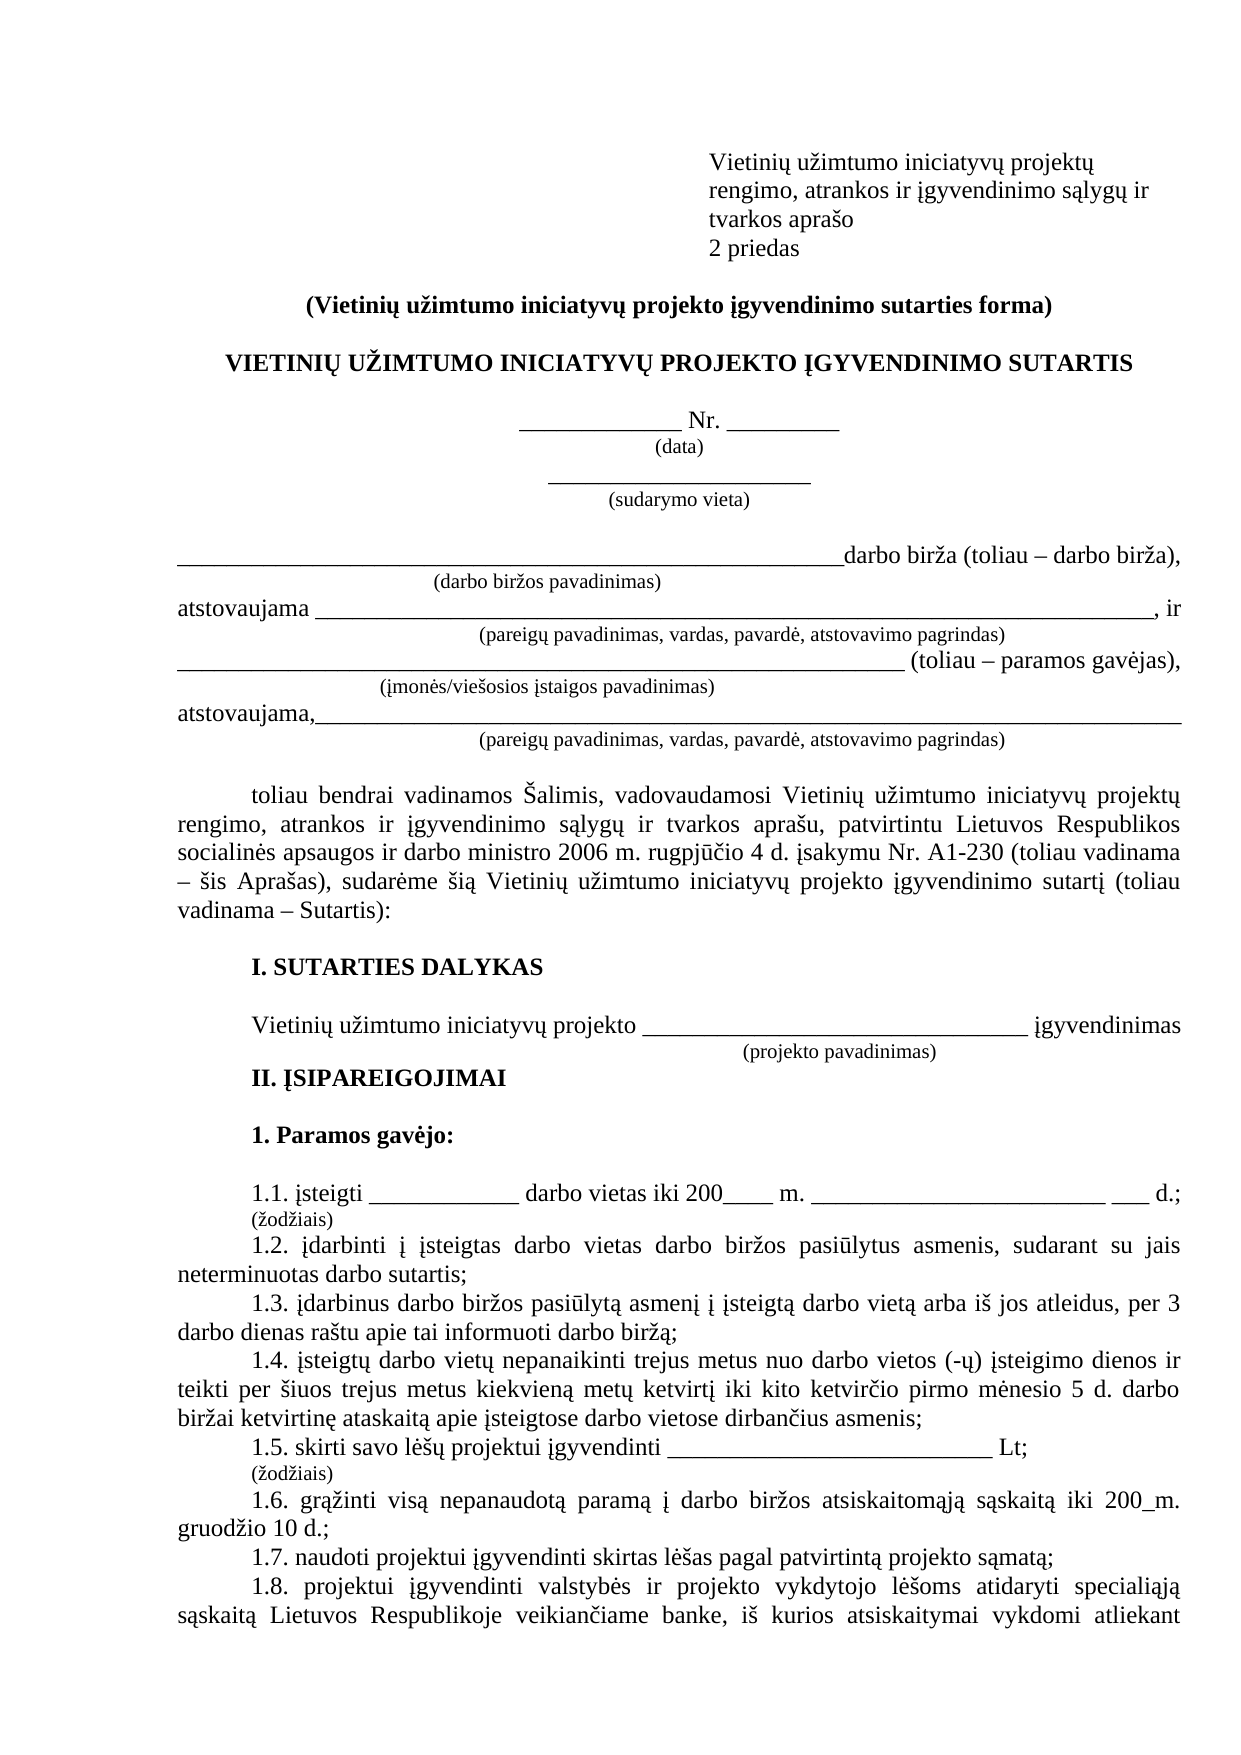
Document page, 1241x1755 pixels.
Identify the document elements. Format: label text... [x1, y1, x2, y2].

text 2 priedas [177, 233, 1181, 262]
text rengimo, atrankos ir įgyvendinimo sąlygų ir [177, 176, 1181, 204]
text Vietinių užimtumo iniciatyvų projektų [177, 147, 1181, 176]
text atstovaujama, [177, 698, 1181, 727]
text (Vietinių užimtumo iniciatyvų projekto įgyvendinimo sutarties forma) [177, 291, 1181, 319]
text (sudarymo vieta) [177, 487, 1181, 511]
text (darbo biržos pavadinimas) [177, 569, 1181, 593]
text 1.8. projektui įgyvendinti valstybės ir projekto vykdytojo lėšoms atidaryti specialiąją sąskaitą Lietuvos Respublikoje veikiančiame banke, iš kurios atsiskaitymai vykdomi atliekant [177, 1571, 1181, 1628]
text atstovaujama , ir [177, 593, 1181, 622]
text 1. Paramos gavėjo: [177, 1120, 1181, 1149]
text 1.3. įdarbinus darbo biržos pasiūlytą asmenį į įsteigtą darbo vietą arba iš jos atleidus, per 3 darbo dienas raštu apie tai informuoti darbo biržą; [177, 1288, 1181, 1346]
text (žodžiais) [177, 1207, 1181, 1231]
text 1.7. naudoti projektui įgyvendinti skirtas lėšas pagal patvirtintą projekto sąmatą; [177, 1542, 1181, 1571]
text 1.6. grąžinti visą nepanaudotą paramą į darbo biržos atsiskaitomąją sąskaitą iki 200_m. gruodžio 10 d.; [177, 1485, 1181, 1542]
text VIETINIŲ UŽIMTUMO INICIATYVŲ PROJEKTO ĮGYVENDINIMO SUTARTIS [177, 348, 1181, 377]
text _____________ Nr. _________ [177, 406, 1181, 434]
text (žodžiais) [177, 1461, 1181, 1485]
text 1.1. įsteigti ____________ darbo vietas iki 200____ m. ___ d.; [177, 1178, 1181, 1207]
text tvarkos aprašo [177, 204, 1181, 233]
text II. ĮSIPAREIGOJIMAI [177, 1063, 1181, 1092]
text darbo birža (toliau – darbo birža), [177, 540, 1181, 569]
text (pareigų pavadinimas, vardas, pavardė, atstovavimo pagrindas) [177, 727, 1181, 751]
text (data) [177, 434, 1181, 458]
text 1.2. įdarbinti į įsteigtas darbo vietas darbo biržos pasiūlytus asmenis, sudarant su jais neterminuotas darbo sutartis; [177, 1231, 1181, 1288]
text (įmonės/viešosios įstaigos pavadinimas) [177, 674, 1181, 698]
text Vietinių užimtumo iniciatyvų projekto įgyvendinimas [177, 1010, 1181, 1039]
text toliau bendrai vadinamos Šalimis, vadovaudamosi Vietinių užimtumo iniciatyvų projektų rengimo, atrankos ir įgyvendinimo sąlygų ir tvarkos aprašu, patvirtintu Lietuvos Respublikos socialinės apsaugos ir darbo ministro 2006 m. rugpjūčio 4 d. įsakymu Nr. A1-230 (toliau vadinama – šis Aprašas), sudarėme šią Vietinių užimtumo iniciatyvų projekto įgyvendinimo sutartį (toliau vadinama – Sutartis): [177, 780, 1181, 924]
text 1.4. įsteigtų darbo vietų nepanaikinti trejus metus nuo darbo vietos (-ų) įsteigimo dienos ir teikti per šiuos trejus metus kiekvieną metų ketvirtį iki kito ketvirčio pirmo mėnesio 5 d. darbo biržai ketvirtinę ataskaitą apie įsteigtose darbo vietose dirbančius asmenis; [177, 1346, 1181, 1432]
text (pareigų pavadinimas, vardas, pavardė, atstovavimo pagrindas) [177, 622, 1181, 646]
text I. SUTARTIES DALYKAS [177, 952, 1181, 981]
text (toliau – paramos gavėjas), [177, 646, 1181, 674]
text 1.5. skirti savo lėšų projektui įgyvendinti __________________________ Lt; [177, 1432, 1181, 1461]
text _____________________ [177, 458, 1181, 487]
text (projekto pavadinimas) [177, 1039, 1181, 1063]
